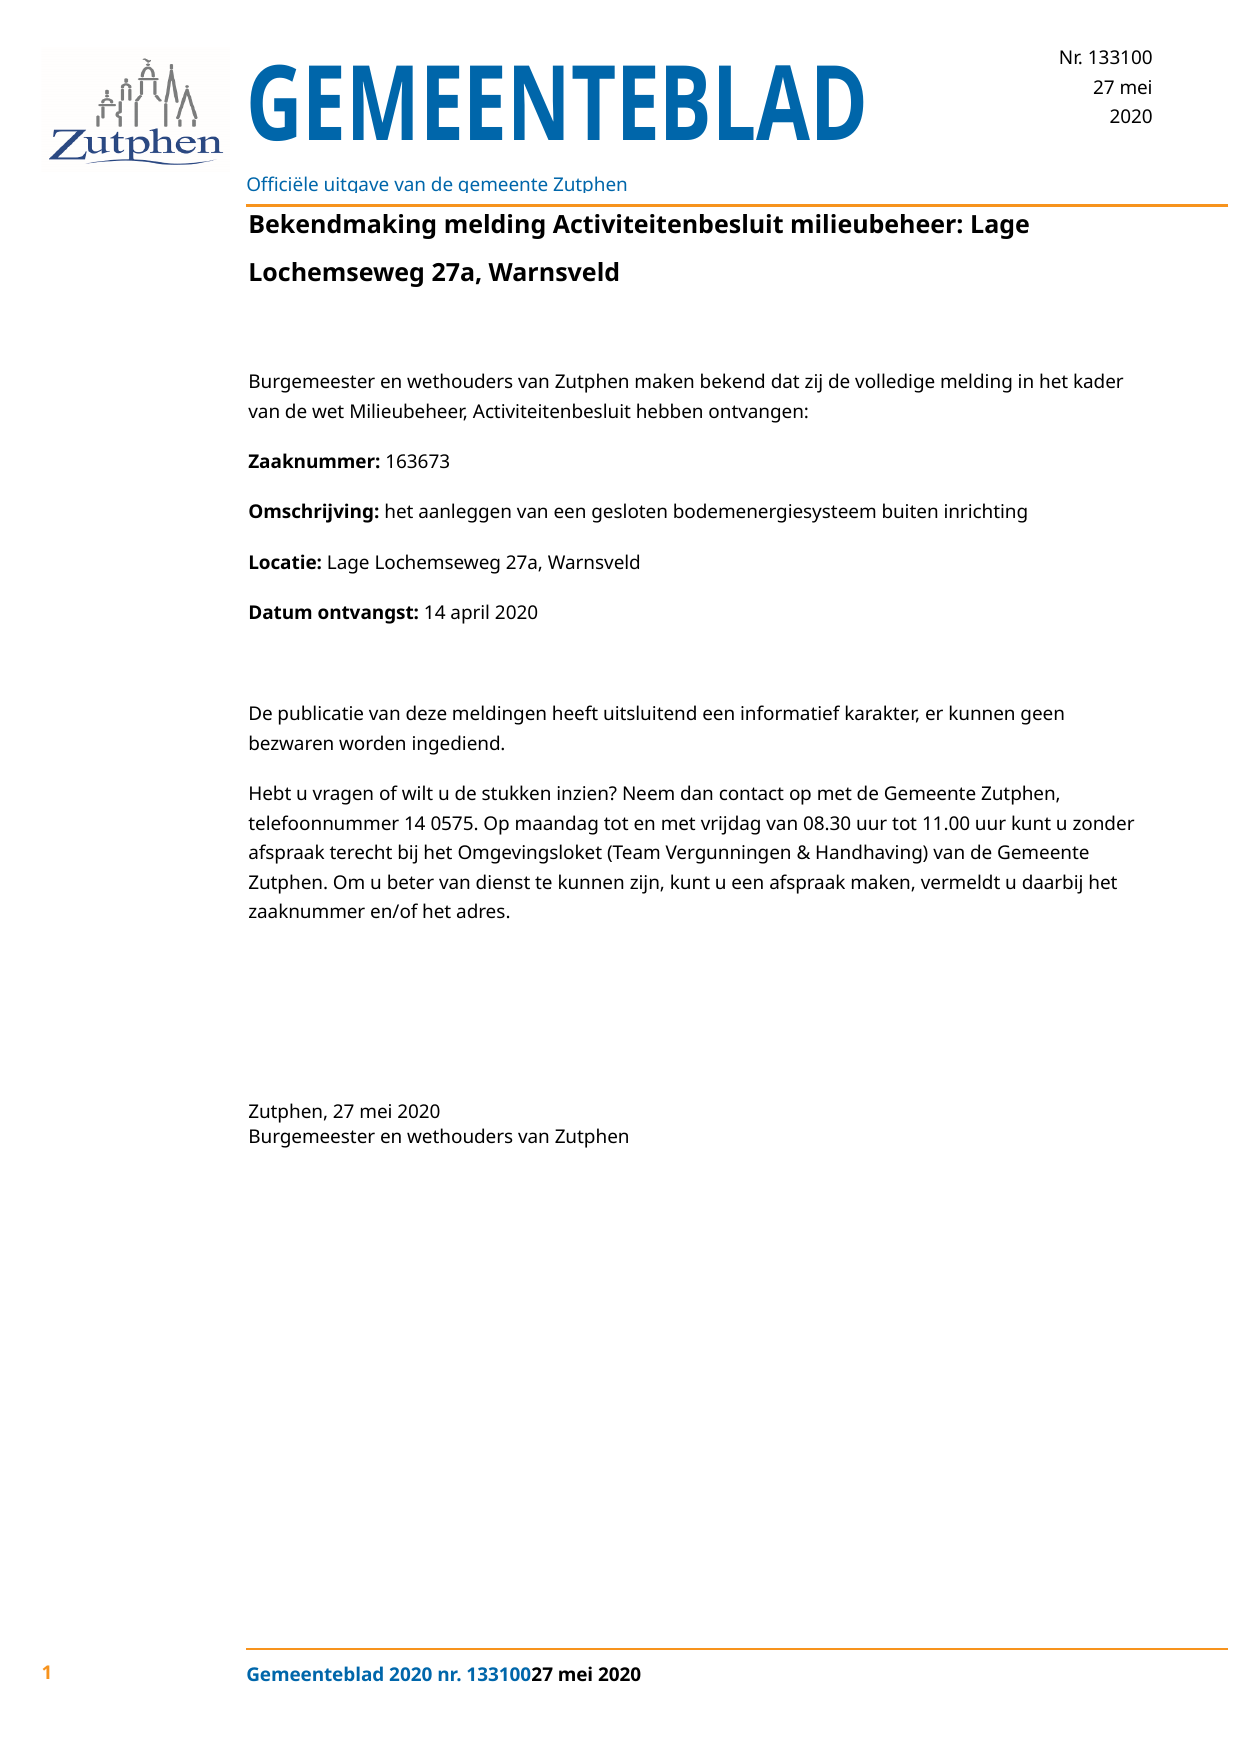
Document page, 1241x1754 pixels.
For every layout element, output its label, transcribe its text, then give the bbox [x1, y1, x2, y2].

text Zaaknummer: 163673 [248, 448, 1152, 474]
text De publicatie van deze meldingen heeft uitsluitend een informatief karakter, er kunnen geen bezwaren worden ingediend. [248, 700, 1152, 756]
text Datum ontvangst: 14 april 2020 [248, 599, 1152, 625]
text Locatie: Lage Lochemseweg 27a, Warnsveld [248, 549, 1152, 575]
text Omschrijving: het aanleggen van een gesloten bodemenergiesysteem buiten inrichting [248, 499, 1152, 524]
picture [41, 47, 231, 172]
text Hebt u vragen of wilt u de stukken inzien? Neem dan contact op met de Gemeente Zutphen, telefoonnummer 14 0575. Op maandag tot en met vrijdag van 08.30 uur tot 11.00 uur kunt u zonder afspraak terecht bij het Omgevingsloket (Team Vergunningen & Handhaving) van de Gemeente Zutphen. Om u beter van dienst te kunnen zijn, kunt u een afspraak maken, vermeldt u daarbij het zaaknummer en/of het adres. [248, 780, 1152, 924]
text Zutphen, 27 mei 2020 [248, 1098, 1152, 1123]
text Burgemeester en wethouders van Zutphen maken bekend dat zij de volledige melding in het kader van de wet Milieubeheer, Activiteitenbesluit hebben ontvangen: [248, 368, 1152, 424]
text Bekendmaking melding Activiteitenbesluit milieubeheer: Lage Lochemseweg 27a, Warnsveld [248, 207, 1152, 288]
text Burgemeester en wethouders van Zutphen [248, 1123, 1152, 1149]
